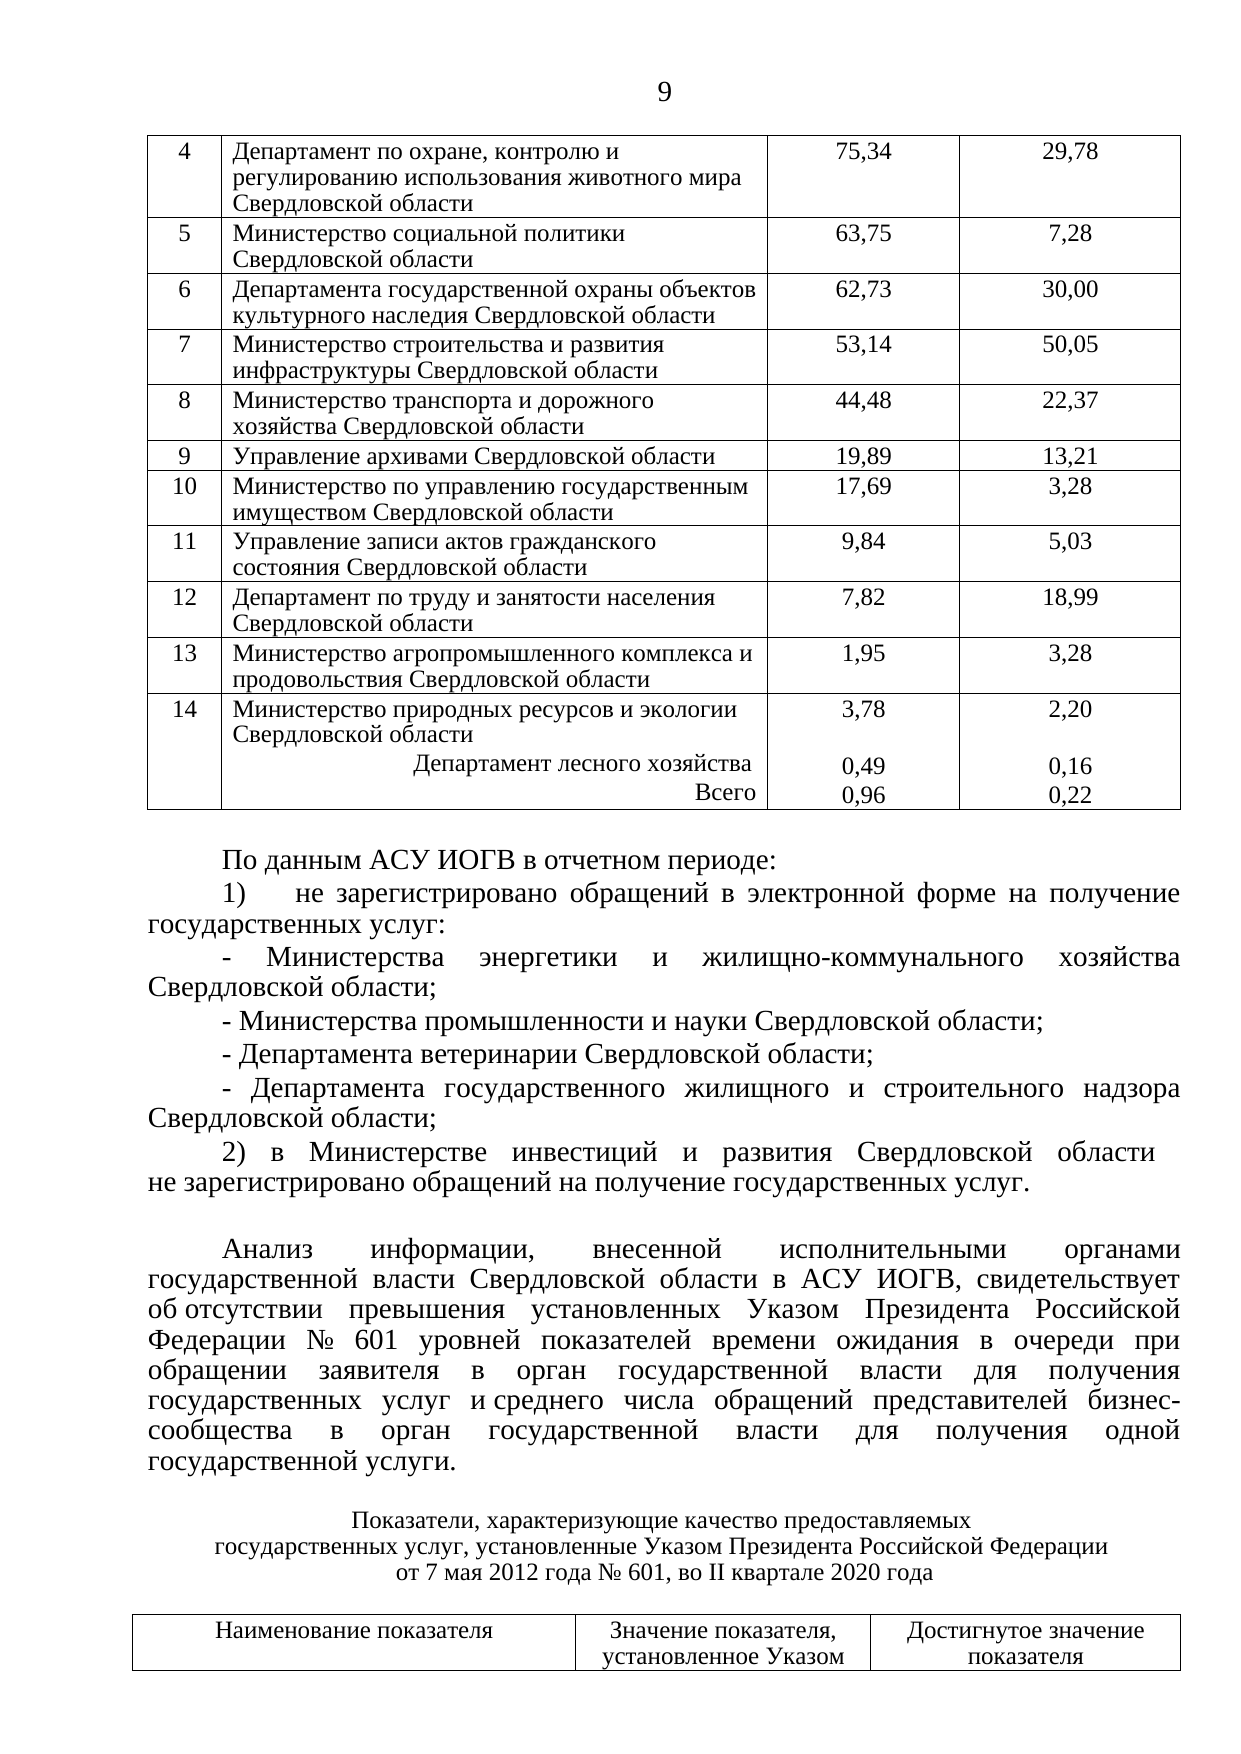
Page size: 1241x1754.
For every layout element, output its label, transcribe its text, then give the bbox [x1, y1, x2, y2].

table_cell Управление архивами Свердловской области [222, 441, 767, 470]
table_cell Министерство социальной политики Свердловской области [222, 218, 767, 273]
table_cell 5,03 [960, 526, 1180, 581]
table_header Наименование показателя [133, 1615, 575, 1670]
table_cell Управление записи актов гражданского состояния Свердловской области [222, 526, 767, 581]
table_cell 10 [148, 471, 221, 525]
text Анализ информации, внесенной исполнительными органами государственной власти Свердловской области в АСУ ИОГВ, свидетельствует об отсутствии превышения установленных Указом Президента Российской Федерации № 601 уровней показателей времени ожидания в очереди при обращении заявителя в орган государственной власти для получения государственных услуг и среднего числа обращений представителей бизнес-сообщества в орган государственной власти для получения одной государственной услуги. [148, 1231, 1181, 1476]
table_cell Министерство строительства и развития инфраструктуры Свердловской области [222, 330, 767, 384]
table_cell 3,78 0,49 0,96 [768, 694, 959, 809]
table_cell Министерство агропромышленного комплекса и продовольствия Свердловской области [222, 638, 767, 693]
table_cell 29,78 [960, 136, 1180, 217]
table_cell 11 [148, 526, 221, 581]
table_cell 19,89 [768, 441, 959, 470]
text Показатели, характеризующие качество предоставляемых государственных услуг, установленные Указом Президента Российской Федерации от 7 мая 2012 года № 601, во II квартале 2020 года [148, 1505, 1181, 1586]
table_cell Министерство природных ресурсов и экологии Свердловской области Департамент лесного хозяйства Всего [222, 694, 767, 809]
list не зарегистрировано обращений в электронной форме на получение государственных услуг: [148, 876, 1181, 939]
table_cell 4 [148, 136, 221, 217]
table_cell 30,00 [960, 274, 1180, 328]
table_cell 63,75 [768, 218, 959, 273]
table_cell 12 [148, 582, 221, 637]
table_cell Департамент по труду и занятости населения Свердловской области [222, 582, 767, 637]
table_cell 6 [148, 274, 221, 328]
table_cell Министерство транспорта и дорожного хозяйства Свердловской области [222, 385, 767, 440]
table_cell Департамента государственной охраны объектов культурного наследия Свердловской области [222, 274, 767, 328]
table_cell Министерство по управлению государственным имуществом Свердловской области [222, 471, 767, 525]
table_cell 17,69 [768, 471, 959, 525]
table_cell 50,05 [960, 330, 1180, 384]
text - Министерства промышленности и науки Свердловской области; [148, 1003, 1181, 1037]
table_cell 62,73 [768, 274, 959, 328]
table_cell 9 [148, 441, 221, 470]
table_cell 7 [148, 330, 221, 384]
table_cell 14 [148, 694, 221, 809]
table_cell Департамент по охране, контролю и регулированию использования животного мира Свердловской области [222, 136, 767, 217]
text - Департамента государственного жилищного и строительного надзора Свердловской области; [148, 1070, 1181, 1134]
text - Министерства энергетики и жилищно-коммунального хозяйства Свердловской области; [148, 939, 1181, 1003]
table_cell 44,48 [768, 385, 959, 440]
table_cell 1,95 [768, 638, 959, 693]
table_header Значение показателя, установленное Указом [576, 1615, 870, 1670]
table_cell 13,21 [960, 441, 1180, 470]
table_cell 53,14 [768, 330, 959, 384]
table_cell 75,34 [768, 136, 959, 217]
table_cell 3,28 [960, 471, 1180, 525]
table_cell 5 [148, 218, 221, 273]
table_cell 9,84 [768, 526, 959, 581]
table_cell 18,99 [960, 582, 1180, 637]
table_cell 7,28 [960, 218, 1180, 273]
text 2) в Министерстве инвестиций и развития Свердловской области не зарегистрировано обращений на получение государственных услуг. [148, 1134, 1181, 1198]
table_cell 7,82 [768, 582, 959, 637]
table_cell 13 [148, 638, 221, 693]
table_cell 3,28 [960, 638, 1180, 693]
table_header Достигнутое значение показателя [871, 1615, 1180, 1670]
table_cell 8 [148, 385, 221, 440]
table_cell 22,37 [960, 385, 1180, 440]
table_cell 2,20 0,16 0,22 [960, 694, 1180, 809]
text - Департамента ветеринарии Свердловской области; [148, 1037, 1181, 1070]
text По данным АСУ ИОГВ в отчетном периоде: [148, 842, 1181, 876]
